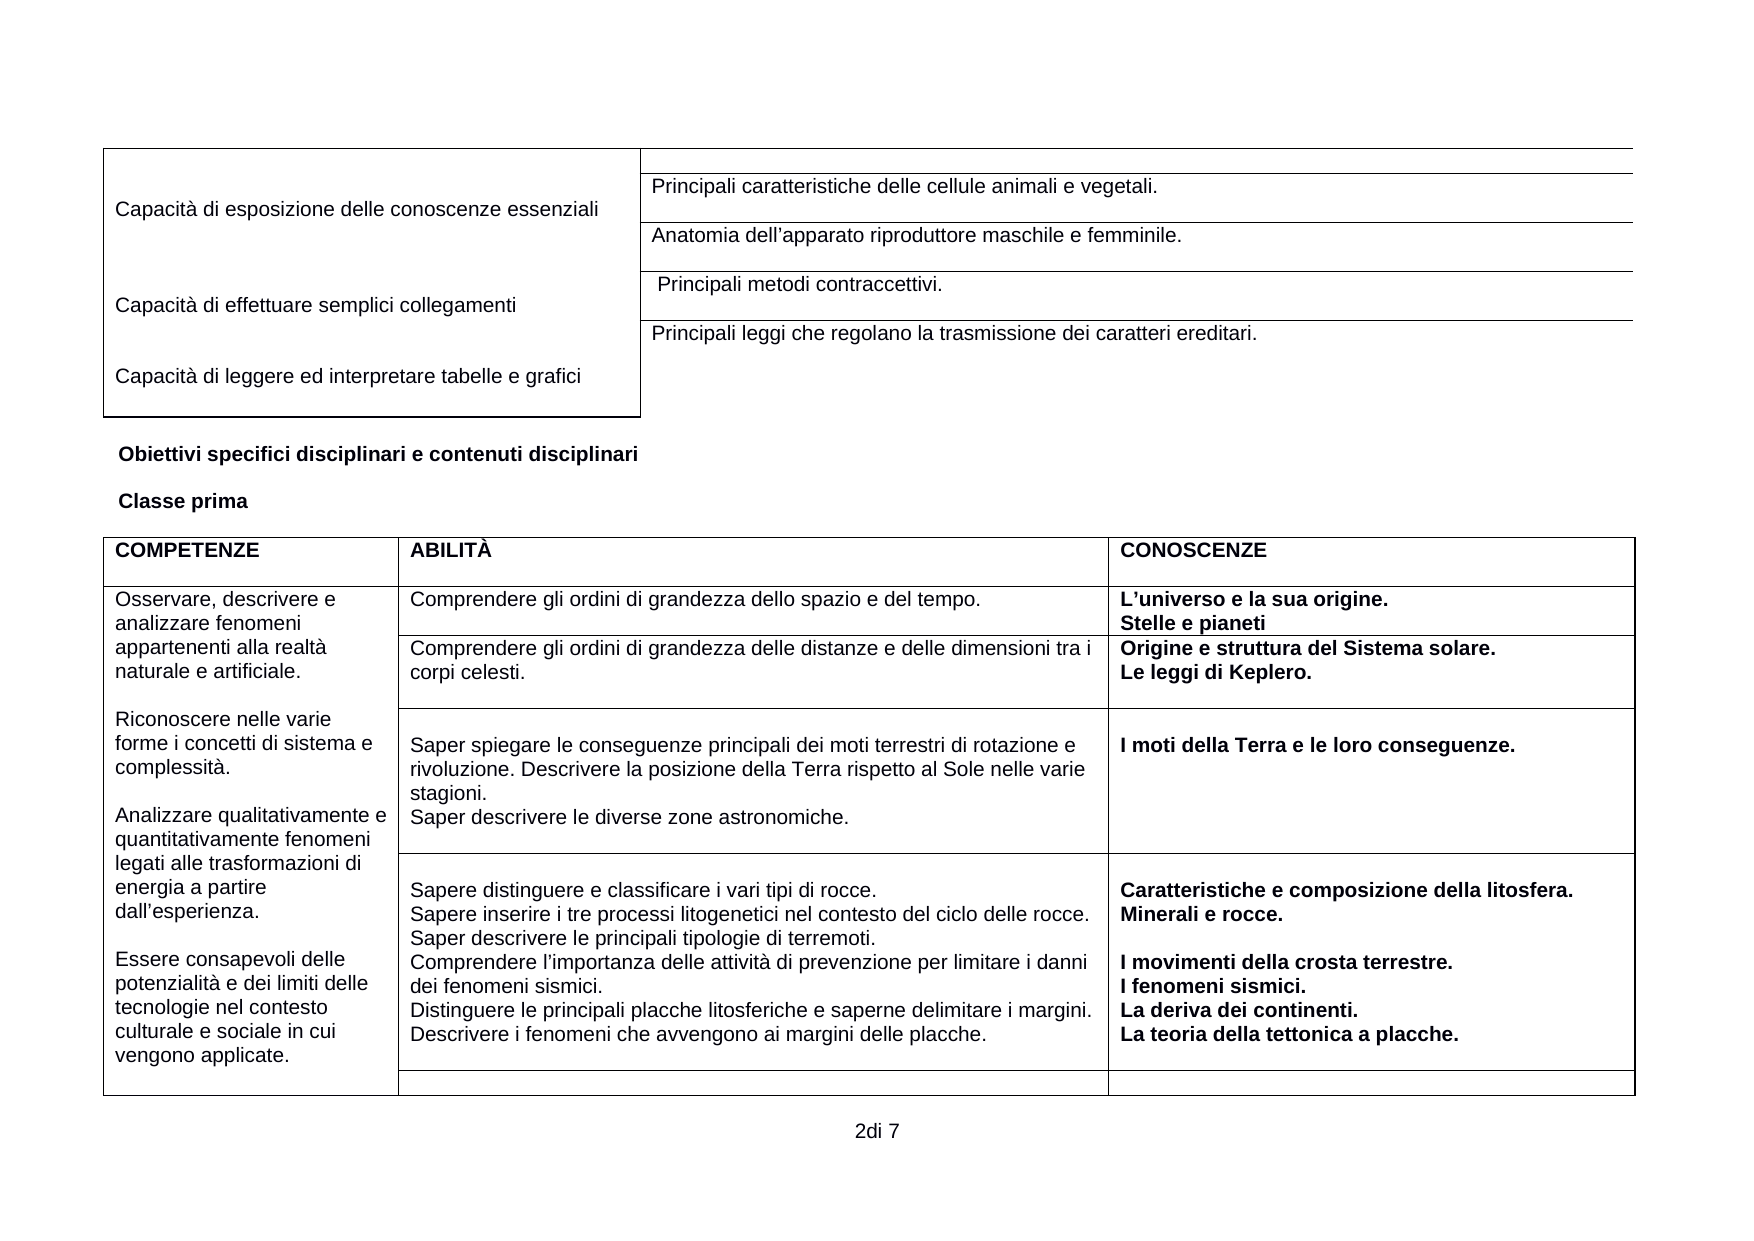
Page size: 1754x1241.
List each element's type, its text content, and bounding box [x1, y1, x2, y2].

text Obiettivi specifici disciplinari e contenuti disciplinari [118, 441, 1636, 465]
table_cell L’universo e la sua origine. Stelle e pianeti [1109, 587, 1634, 635]
table_header CONOSCENZE [1109, 538, 1634, 586]
table_cell [399, 1071, 1108, 1094]
table_cell [641, 149, 1632, 173]
table_cell Origine e struttura del Sistema solare. Le leggi di Keplero. [1109, 636, 1634, 708]
table_cell Principali leggi che regolano la trasmissione dei caratteri ereditari. [641, 321, 1632, 416]
table_cell I moti della Terra e le loro conseguenze. [1109, 709, 1634, 853]
table_cell Saper spiegare le conseguenze principali dei moti terrestri di rotazione e rivoluzione. Descrivere la posizione della Terra rispetto al Sole nelle varie stagioni. Saper descrivere le diverse zone astronomiche. [399, 709, 1108, 853]
table_header ABILITÀ [399, 538, 1108, 586]
table_header Capacità di esposizione delle conoscenze essenziali Capacità di effettuare semplici collegamenti Capacità di leggere ed interpretare tabelle e grafici [104, 149, 640, 416]
table_cell Principali caratteristiche delle cellule animali e vegetali. [641, 174, 1632, 222]
table_cell Osservare, descrivere e analizzare fenomeni appartenenti alla realtà naturale e artificiale. Riconoscere nelle varie forme i concetti di sistema e complessità. Analizzare qualitativamente e quantitativamente fenomeni legati alle trasformazioni di energia a partire dall’esperienza. Essere consapevoli delle potenzialità e dei limiti delle tecnologie nel contesto culturale e sociale in cui vengono applicate. [104, 587, 398, 1094]
table_cell Anatomia dell’apparato riproduttore maschile e femminile. [641, 223, 1632, 271]
table_cell Caratteristiche e composizione della litosfera. Minerali e rocce. I movimenti della crosta terrestre. I fenomeni sismici. La deriva dei continenti. La teoria della tettonica a placche. [1109, 854, 1634, 1069]
table_cell Principali metodi contraccettivi. [641, 272, 1632, 319]
table_header COMPETENZE [104, 538, 398, 586]
table_cell Sapere distinguere e classificare i vari tipi di rocce. Sapere inserire i tre processi litogenetici nel contesto del ciclo delle rocce. Saper descrivere le principali tipologie di terremoti. Comprendere l’importanza delle attività di prevenzione per limitare i danni dei fenomeni sismici. Distinguere le principali placche litosferiche e saperne delimitare i margini. Descrivere i fenomeni che avvengono ai margini delle placche. [399, 854, 1108, 1069]
table_cell [1109, 1071, 1634, 1094]
table_cell Comprendere gli ordini di grandezza delle distanze e delle dimensioni tra i corpi celesti. [399, 636, 1108, 708]
table_cell Comprendere gli ordini di grandezza dello spazio e del tempo. [399, 587, 1108, 635]
text Classe prima [118, 489, 1636, 513]
